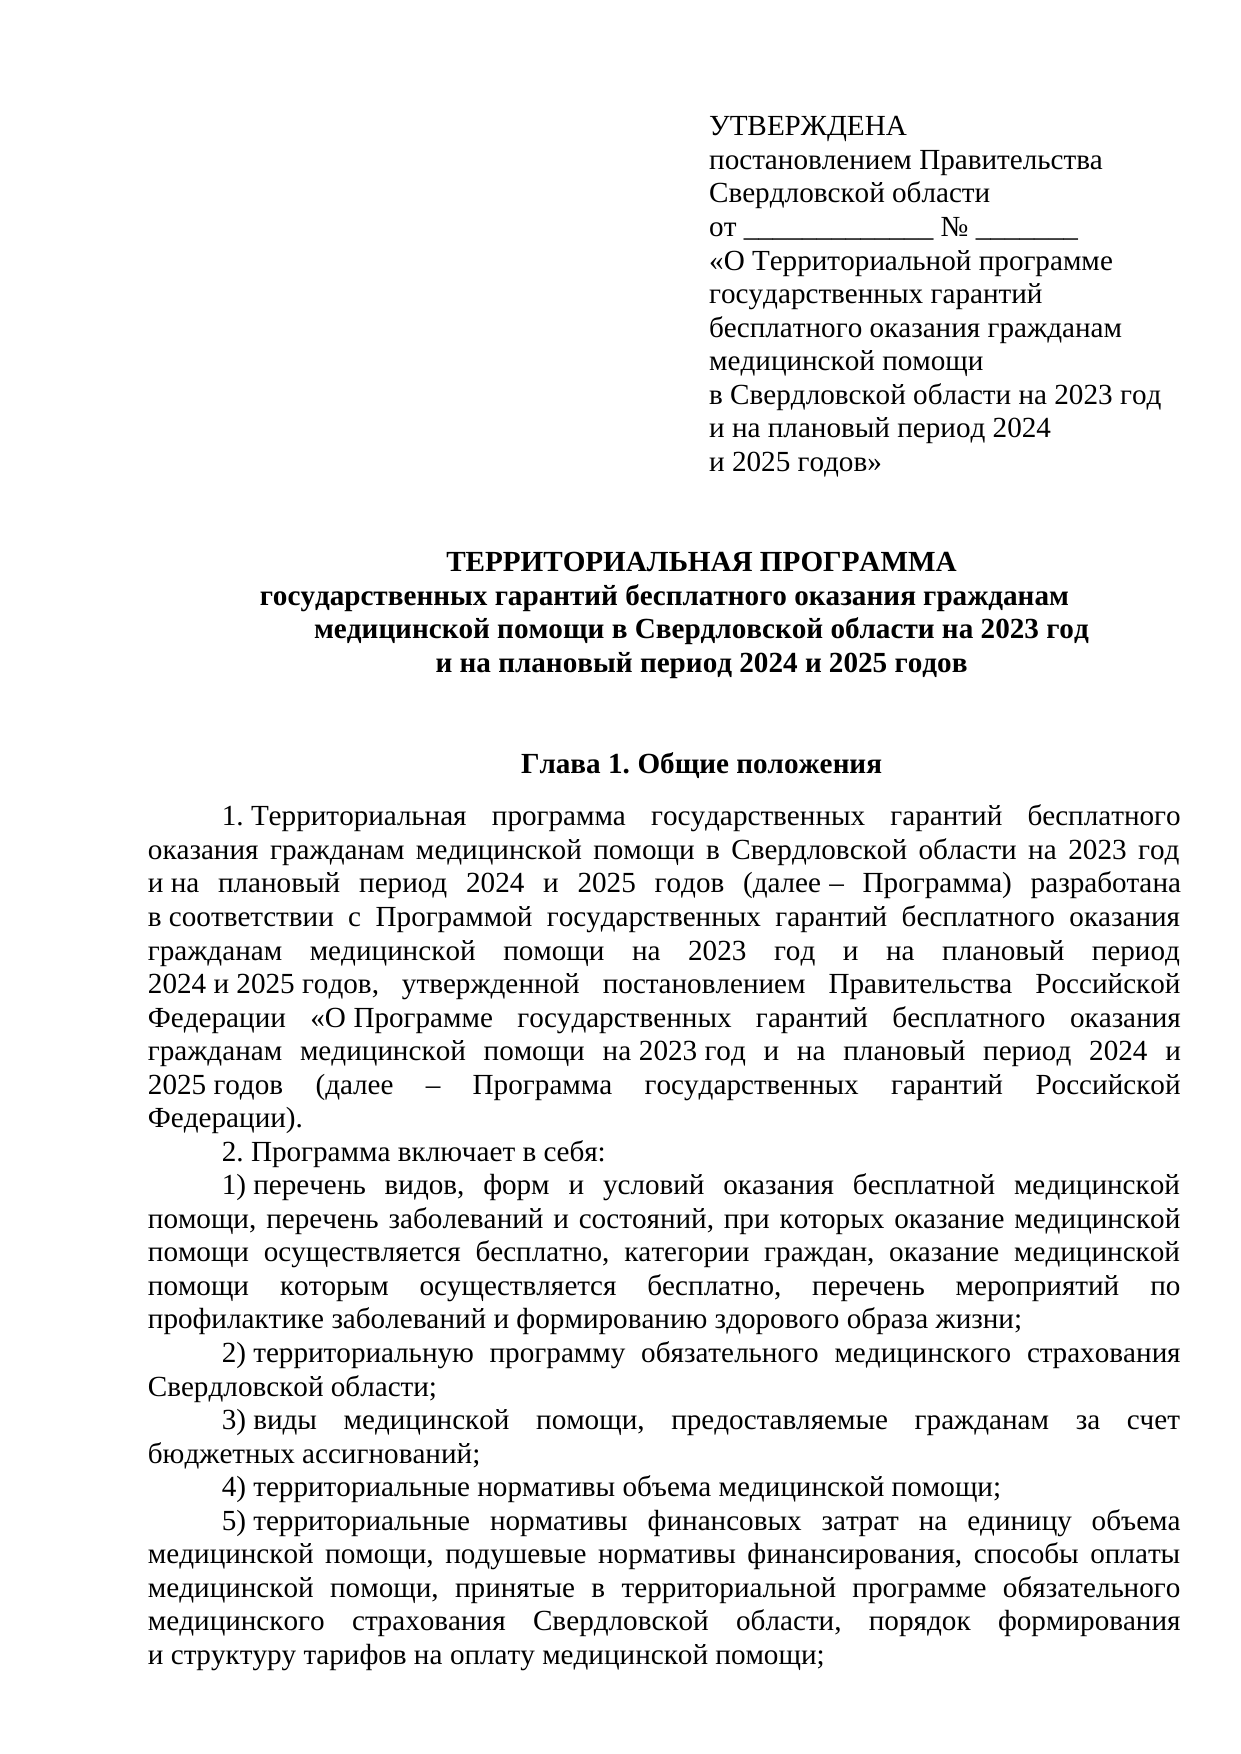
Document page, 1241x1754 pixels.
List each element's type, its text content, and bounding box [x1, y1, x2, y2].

text 4) территориальные нормативы объема медицинской помощи; [148, 1469, 1181, 1503]
text медицинской помощи в Свердловской области на 2023 год [148, 612, 1181, 645]
text и на плановый период 2024 и 2025 годов [148, 645, 1181, 679]
text 2. Программа включает в себя: [148, 1134, 1181, 1167]
text 5) территориальные нормативы финансовых затрат на единицу объема медицинской помощи, подушевые нормативы финансирования, способы оплаты медицинской помощи, принятые в территориальной программе обязательного медицинского страхования Свердловской области, порядок формирования и структуру тарифов на оплату медицинской помощи; [148, 1503, 1181, 1671]
text в Свердловской области на 2023 год и на плановый период 2024 [709, 377, 1181, 444]
text 1) перечень видов, форм и условий оказания бесплатной медицинской помощи, перечень заболеваний и состояний, при которых оказание медицинской помощи осуществляется бесплатно, категории граждан, оказание медицинской помощи которым осуществляется бесплатно, перечень мероприятий по профилактике заболеваний и формированию здорового образа жизни; [148, 1167, 1181, 1335]
text 1. Территориальная программа государственных гарантий бесплатного оказания гражданам медицинской помощи в Свердловской области на 2023 год и на плановый период 2024 и 2025 годов (далее – Программа) разработана в соответствии с Программой государственных гарантий бесплатного оказания гражданам медицинской помощи на 2023 год и на плановый период 2024 и 2025 годов, утвержденной постановлением Правительства Российской Федерации «О Программе государственных гарантий бесплатного оказания гражданам медицинской помощи на 2023 год и на плановый период 2024 и 2025 годов (далее – Программа государственных гарантий Российской Федерации). [148, 798, 1181, 1134]
text 2) территориальную программу обязательного медицинского страхования Свердловской области; [148, 1335, 1181, 1402]
text Глава 1. Общие положения [148, 746, 1181, 779]
text 3) виды медицинской помощи, предоставляемые гражданам за счет бюджетных ассигнований; [148, 1402, 1181, 1469]
text и 2025 годов» [709, 444, 1181, 477]
text ТЕРРИТОРИАЛЬНАЯ ПРОГРАММА государственных гарантий бесплатного оказания гражданам [148, 544, 1181, 612]
text УТВЕРЖДЕНА постановлением Правительства Свердловской области от _____________ № _______ «О Территориальной программе государственных гарантий бесплатного оказания гражданам медицинской помощи [709, 108, 1181, 377]
